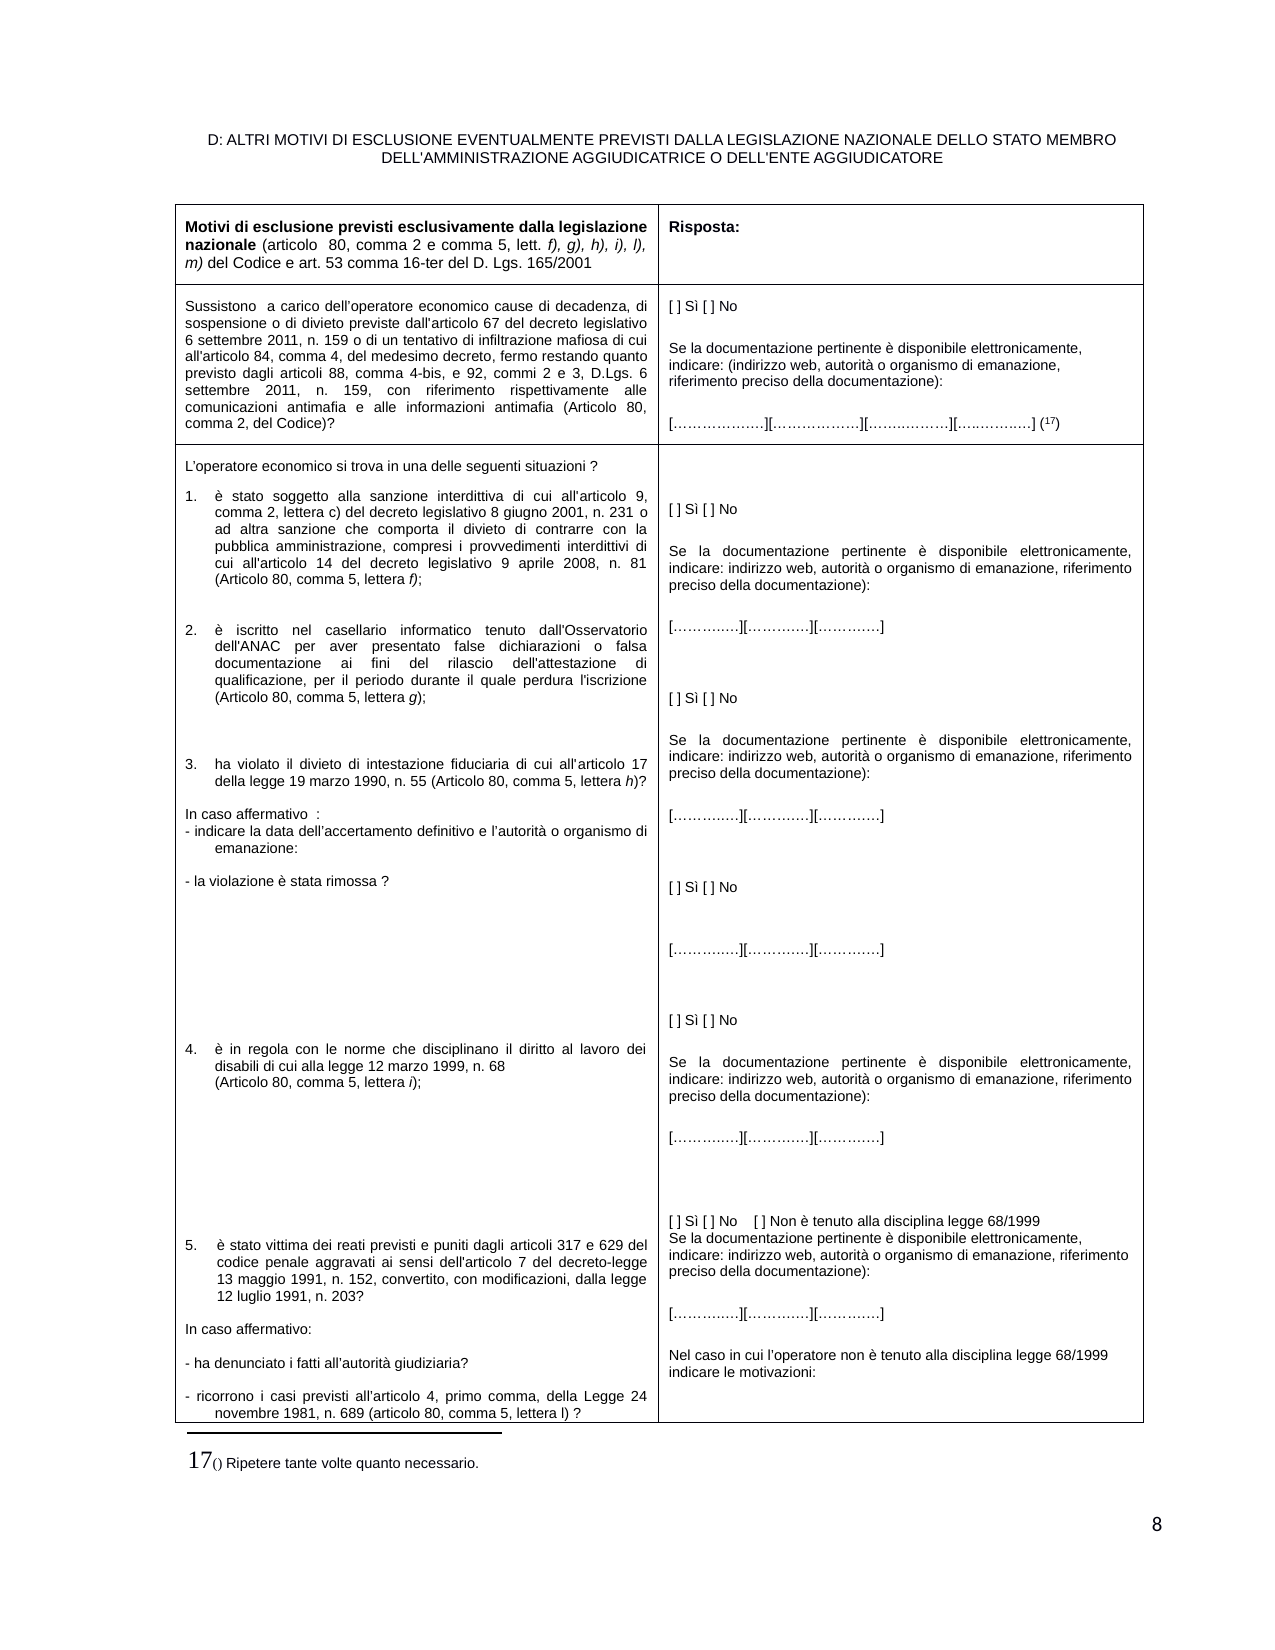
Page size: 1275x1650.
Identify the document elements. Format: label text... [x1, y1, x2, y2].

table_cell [ ] Sì [ ] No Se la documentazione pertinente è disponibile elettronicamente, indicare: (indirizzo web, autorità o organismo di emanazione, riferimento preciso della documentazione): […………….…][………………][……..………][…..……..…] () [659, 285, 1143, 444]
table_header Motivi di esclusione previsti esclusivamente dalla legislazione nazionale (articolo 80, comma 2 e comma 5, lett. f), g), h), i), l), m) del Codice e art. 53 comma 16-ter del D. Lgs. 165/2001 [176, 205, 658, 284]
table_cell L’operatore economico si trova in una delle seguenti situazioni ? è stato soggetto alla sanzione interdittiva di cui all'articolo 9, comma 2, lettera c) del decreto legislativo 8 giugno 2001, n. 231 o ad altra sanzione che comporta il divieto di contrarre con la pubblica amministrazione, compresi i provvedimenti interdittivi di cui all'articolo 14 del decreto legislativo 9 aprile 2008, n. 81 (Articolo 80, comma 5, lettera f); è iscritto nel casellario informatico tenuto dall'Osservatorio dell'ANAC per aver presentato false dichiarazioni o falsa documentazione ai fini del rilascio dell'attestazione di qualificazione, per il periodo durante il quale perdura l'iscrizione (Articolo 80, comma 5, lettera g); ha violato il divieto di intestazione fiduciaria di cui all'articolo 17 della legge 19 marzo 1990, n. 55 (Articolo 80, comma 5, lettera h)? In caso affermativo : - indicare la data dell’accertamento definitivo e l’autorità o organismo di emanazione: - la violazione è stata rimossa ? è in regola con le norme che disciplinano il diritto al lavoro dei disabili di cui alla legge 12 marzo 1999, n. 68 (Articolo 80, comma 5, lettera i); è stato vittima dei reati previsti e puniti dagli articoli 317 e 629 del codice penale aggravati ai sensi dell'articolo 7 del decreto-legge 13 maggio 1991, n. 152, convertito, con modificazioni, dalla legge 12 luglio 1991, n. 203? In caso affermativo: - ha denunciato i fatti all’autorità giudiziaria? - ricorrono i casi previsti all’articolo 4, primo comma, della Legge 24 novembre 1981, n. 689 (articolo 80, comma 5, lettera l) ? si trova rispetto ad un altro istante, in una situazione di controllo di cui all'articolo 2359 del codice civile o in una qualsiasi relazione, anche di fatto, se la situazione di controllo o la relazione comporti che le offerte sono imputabili ad un unico centro decisionale (articolo 80, comma 5, lettera m)? [176, 445, 658, 1422]
table_cell Sussistono a carico dell’operatore economico cause di decadenza, di sospensione o di divieto previste dall'articolo 67 del decreto legislativo 6 settembre 2011, n. 159 o di un tentativo di infiltrazione mafiosa di cui all'articolo 84, comma 4, del medesimo decreto, fermo restando quanto previsto dagli articoli 88, comma 4-bis, e 92, commi 2 e 3, D.Lgs. 6 settembre 2011, n. 159, con riferimento rispettivamente alle comunicazioni antimafia e alle informazioni antimafia (Articolo 80, comma 2, del Codice)? [176, 285, 658, 444]
table_cell [ ] Sì [ ] No Se la documentazione pertinente è disponibile elettronicamente, indicare: indirizzo web, autorità o organismo di emanazione, riferimento preciso della documentazione): [………..…][……….…][……….…] [ ] Sì [ ] No Se la documentazione pertinente è disponibile elettronicamente, indicare: indirizzo web, autorità o organismo di emanazione, riferimento preciso della documentazione): [………..…][……….…][……….…] [ ] Sì [ ] No [………..…][……….…][……….…] [ ] Sì [ ] No Se la documentazione pertinente è disponibile elettronicamente, indicare: indirizzo web, autorità o organismo di emanazione, riferimento preciso della documentazione): [………..…][……….…][……….…] [ ] Sì [ ] No [ ] Non è tenuto alla disciplina legge 68/1999 Se la documentazione pertinente è disponibile elettronicamente, indicare: indirizzo web, autorità o organismo di emanazione, riferimento preciso della documentazione): [………..…][……….…][……….…] Nel caso in cui l’operatore non è tenuto alla disciplina legge 68/1999 indicare le motivazioni: [659, 445, 1143, 1422]
table_header Risposta: [659, 205, 1143, 284]
title D: Altri motivi di esclusione eventualmente previsti dalla legislazione nazionale dello Stato membro dell'amministrazione aggiudicatrice o dell'ente aggiudicatore [187, 131, 1137, 167]
